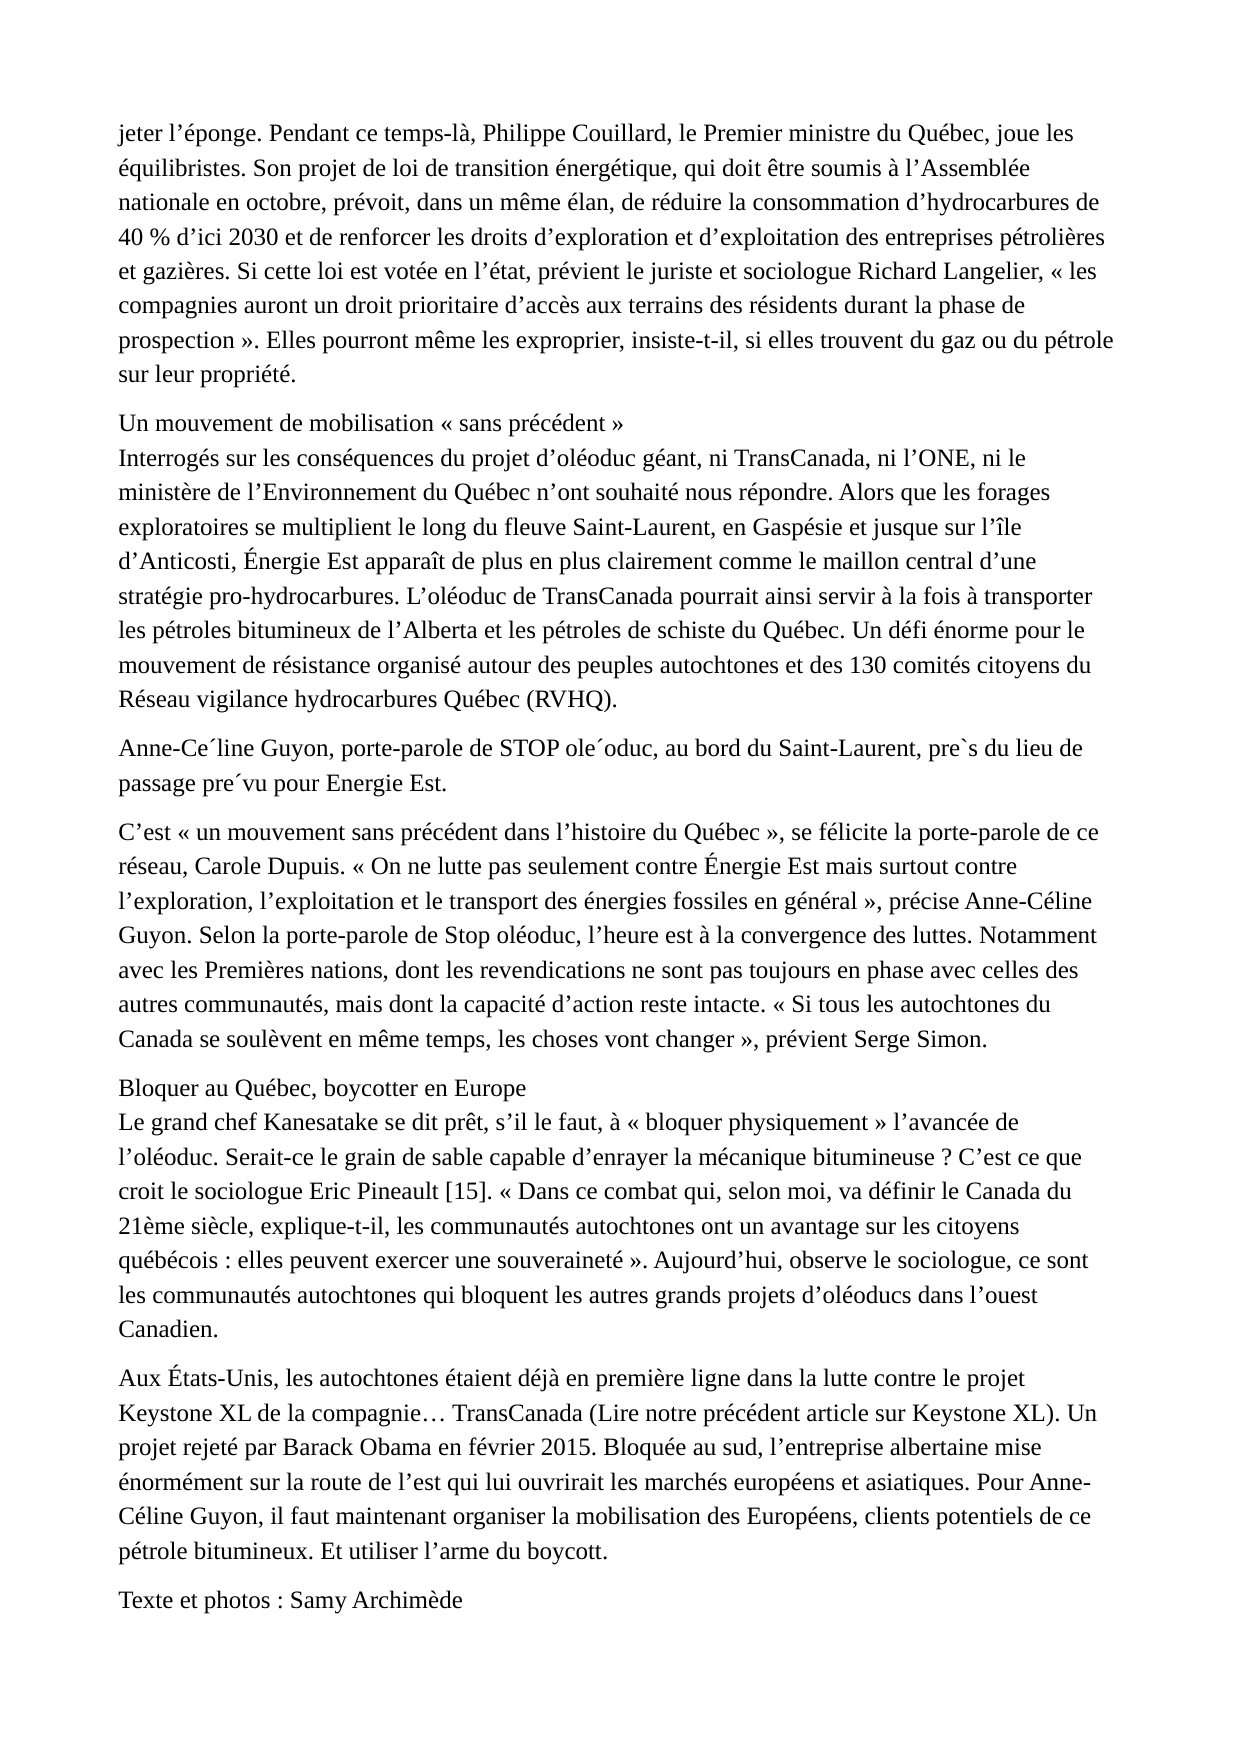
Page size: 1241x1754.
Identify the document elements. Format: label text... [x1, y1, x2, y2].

text Bloquer au Québec, boycotter en Europe Le grand chef Kanesatake se dit prêt, s’il le faut, à « bloquer physiquement » l’avancée de l’oléoduc. Serait-ce le grain de sable capable d’enrayer la mécanique bitumineuse ? C’est ce que croit le sociologue Eric Pineault [15]. « Dans ce combat qui, selon moi, va définir le Canada du 21ème siècle, explique-t-il, les communautés autochtones ont un avantage sur les citoyens québécois : elles peuvent exercer une souveraineté ». Aujourd’hui, observe le sociologue, ce sont les communautés autochtones qui bloquent les autres grands projets d’oléoducs dans l’ouest Canadien. [118, 1073, 1122, 1343]
text jeter l’éponge. Pendant ce temps-là, Philippe Couillard, le Premier ministre du Québec, joue les équilibristes. Son projet de loi de transition énergétique, qui doit être soumis à l’Assemblée nationale en octobre, prévoit, dans un même élan, de réduire la consommation d’hydrocarbures de 40 % d’ici 2030 et de renforcer les droits d’exploration et d’exploitation des entreprises pétrolières et gazières. Si cette loi est votée en l’état, prévient le juriste et sociologue Richard Langelier, « les compagnies auront un droit prioritaire d’accès aux terrains des résidents durant la phase de prospection ». Elles pourront même les exproprier, insiste-t-il, si elles trouvent du gaz ou du pétrole sur leur propriété. [118, 118, 1122, 388]
text Un mouvement de mobilisation « sans précédent » Interrogés sur les conséquences du projet d’oléoduc géant, ni TransCanada, ni l’ONE, ni le ministère de l’Environnement du Québec n’ont souhaité nous répondre. Alors que les forages exploratoires se multiplient le long du fleuve Saint-Laurent, en Gaspésie et jusque sur l’île d’Anticosti, Énergie Est apparaît de plus en plus clairement comme le maillon central d’une stratégie pro-hydrocarbures. L’oléoduc de TransCanada pourrait ainsi servir à la fois à transporter les pétroles bitumineux de l’Alberta et les pétroles de schiste du Québec. Un défi énorme pour le mouvement de résistance organisé autour des peuples autochtones et des 130 comités citoyens du Réseau vigilance hydrocarbures Québec (RVHQ). [118, 408, 1122, 713]
text Anne-Ce´line Guyon, porte-parole de STOP ole´oduc, au bord du Saint-Laurent, pre`s du lieu de passage pre´vu pour Energie Est. [118, 733, 1122, 797]
text Texte et photos : Samy Archimède [118, 1585, 1122, 1613]
text Aux États-Unis, les autochtones étaient déjà en première ligne dans la lutte contre le projet Keystone XL de la compagnie… TransCanada (Lire notre précédent article sur Keystone XL). Un projet rejeté par Barack Obama en février 2015. Bloquée au sud, l’entreprise albertaine mise énormément sur la route de l’est qui lui ouvrirait les marchés européens et asiatiques. Pour Anne-Céline Guyon, il faut maintenant organiser la mobilisation des Européens, clients potentiels de ce pétrole bitumineux. Et utiliser l’arme du boycott. [118, 1363, 1122, 1564]
text C’est « un mouvement sans précédent dans l’histoire du Québec », se félicite la porte-parole de ce réseau, Carole Dupuis. « On ne lutte pas seulement contre Énergie Est mais surtout contre l’exploration, l’exploitation et le transport des énergies fossiles en général », précise Anne-Céline Guyon. Selon la porte-parole de Stop oléoduc, l’heure est à la convergence des luttes. Notamment avec les Premières nations, dont les revendications ne sont pas toujours en phase avec celles des autres communautés, mais dont la capacité d’action reste intacte. « Si tous les autochtones du Canada se soulèvent en même temps, les choses vont changer », prévient Serge Simon. [118, 817, 1122, 1053]
